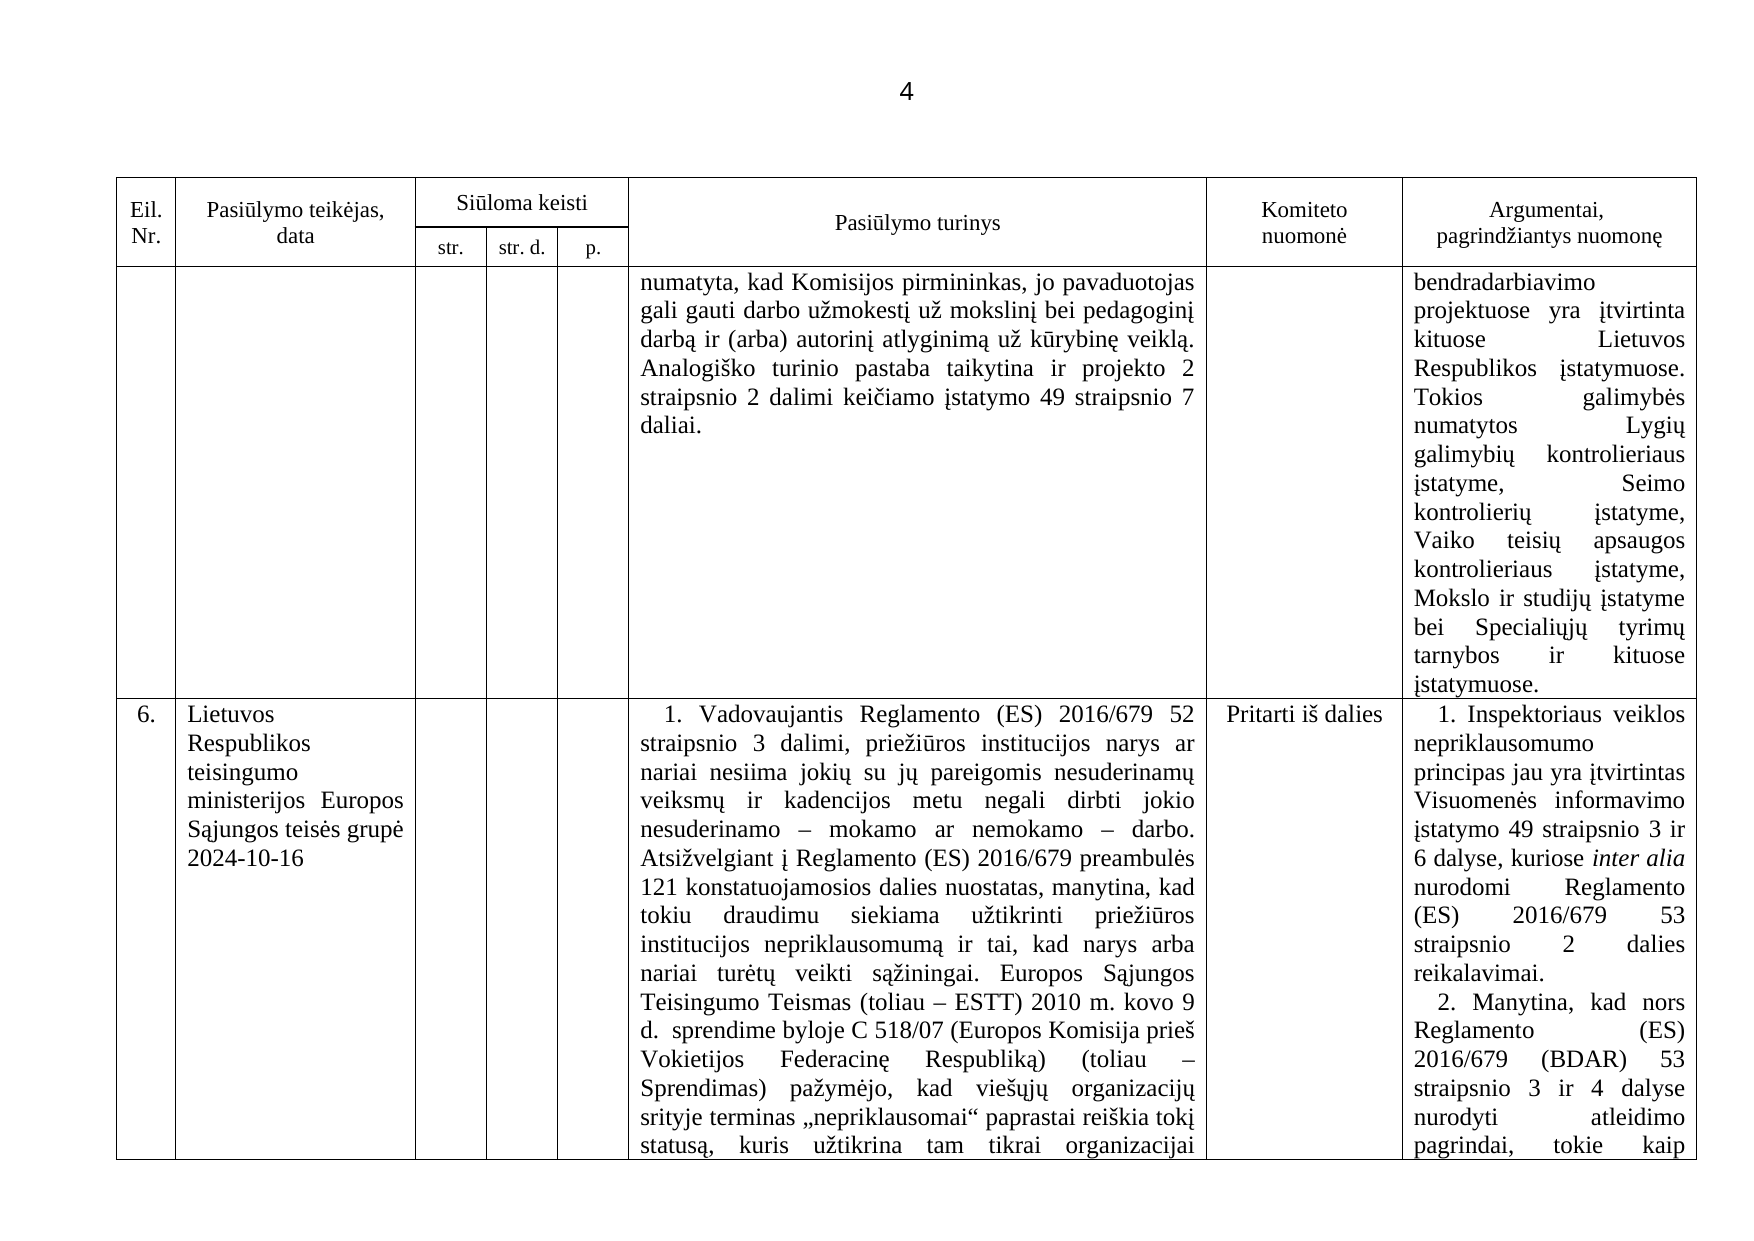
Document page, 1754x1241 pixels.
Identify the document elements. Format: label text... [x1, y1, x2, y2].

table_cell str. d. [487, 228, 557, 266]
table_header Komiteto nuomonė [1207, 178, 1402, 266]
table_header Pasiūlymo teikėjas, data [176, 178, 415, 266]
table_header Siūloma keisti [416, 178, 628, 226]
table_cell [558, 699, 628, 1159]
table_cell 1. Inspektoriaus veiklos nepriklausomumo principas jau yra įtvirtintas Visuomenės informavimo įstatymo 49 straipsnio 3 ir 6 dalyse, kuriose inter alia nurodomi Reglamento (ES) 2016/679 53 straipsnio 2 dalies reikalavimai. 2. Manytina, kad nors Reglamento (ES) 2016/679 (BDAR) 53 straipsnio 3 ir 4 dalyse nurodyti atleidimo pagrindai, tokie kaip [1403, 699, 1696, 1159]
table_cell p. [558, 228, 628, 266]
table_header Argumentai, pagrindžiantys nuomonę [1403, 178, 1696, 266]
table_cell [117, 267, 175, 698]
table_cell [487, 267, 557, 698]
table_cell 1. Vadovaujantis Reglamento (ES) 2016/679 52 straipsnio 3 dalimi, priežiūros institucijos narys ar nariai nesiima jokių su jų pareigomis nesuderinamų veiksmų ir kadencijos metu negali dirbti jokio nesuderinamo – mokamo ar nemokamo – darbo. Atsižvelgiant į Reglamento (ES) 2016/679 preambulės 121 konstatuojamosios dalies nuostatas, manytina, kad tokiu draudimu siekiama užtikrinti priežiūros institucijos nepriklausomumą ir tai, kad narys arba nariai turėtų veikti sąžiningai. Europos Sąjungos Teisingumo Teismas (toliau – ESTT) 2010 m. kovo 9 d. sprendime byloje C 518/07 (Europos Komisija prieš Vokietijos Federacinę Respubliką) (toliau – Sprendimas) pažymėjo, kad viešųjų organizacijų srityje terminas „nepriklausomai“ paprastai reiškia tokį statusą, kuris užtikrina tam tikrai organizacijai [629, 699, 1206, 1159]
table_cell 6. [117, 699, 175, 1159]
table_cell numatyta, kad Komisijos pirmininkas, jo pavaduotojas gali gauti darbo užmokestį už mokslinį bei pedagoginį darbą ir (arba) autorinį atlyginimą už kūrybinę veiklą. Analogiško turinio pastaba taikytina ir projekto 2 straipsnio 2 dalimi keičiamo įstatymo 49 straipsnio 7 daliai. [629, 267, 1206, 698]
table_cell [558, 267, 628, 698]
table_cell Pritarti iš dalies [1207, 699, 1402, 1159]
table_cell [416, 699, 486, 1159]
table_header Eil. Nr. [117, 178, 175, 266]
table_cell bendradarbiavimo projektuose yra įtvirtinta kituose Lietuvos Respublikos įstatymuose. Tokios galimybės numatytos Lygių galimybių kontrolieriaus įstatyme, Seimo kontrolierių įstatyme, Vaiko teisių apsaugos kontrolieriaus įstatyme, Mokslo ir studijų įstatyme bei Specialiųjų tyrimų tarnybos ir kituose įstatymuose. [1403, 267, 1696, 698]
table_cell [416, 267, 486, 698]
table_header Pasiūlymo turinys [629, 178, 1206, 266]
table_cell str. [416, 228, 486, 266]
table_cell [176, 267, 415, 698]
table_cell Lietuvos Respublikos teisingumo ministerijos Europos Sąjungos teisės grupė 2024-10-16 [176, 699, 415, 1159]
table_cell [1207, 267, 1402, 698]
table_cell [487, 699, 557, 1159]
